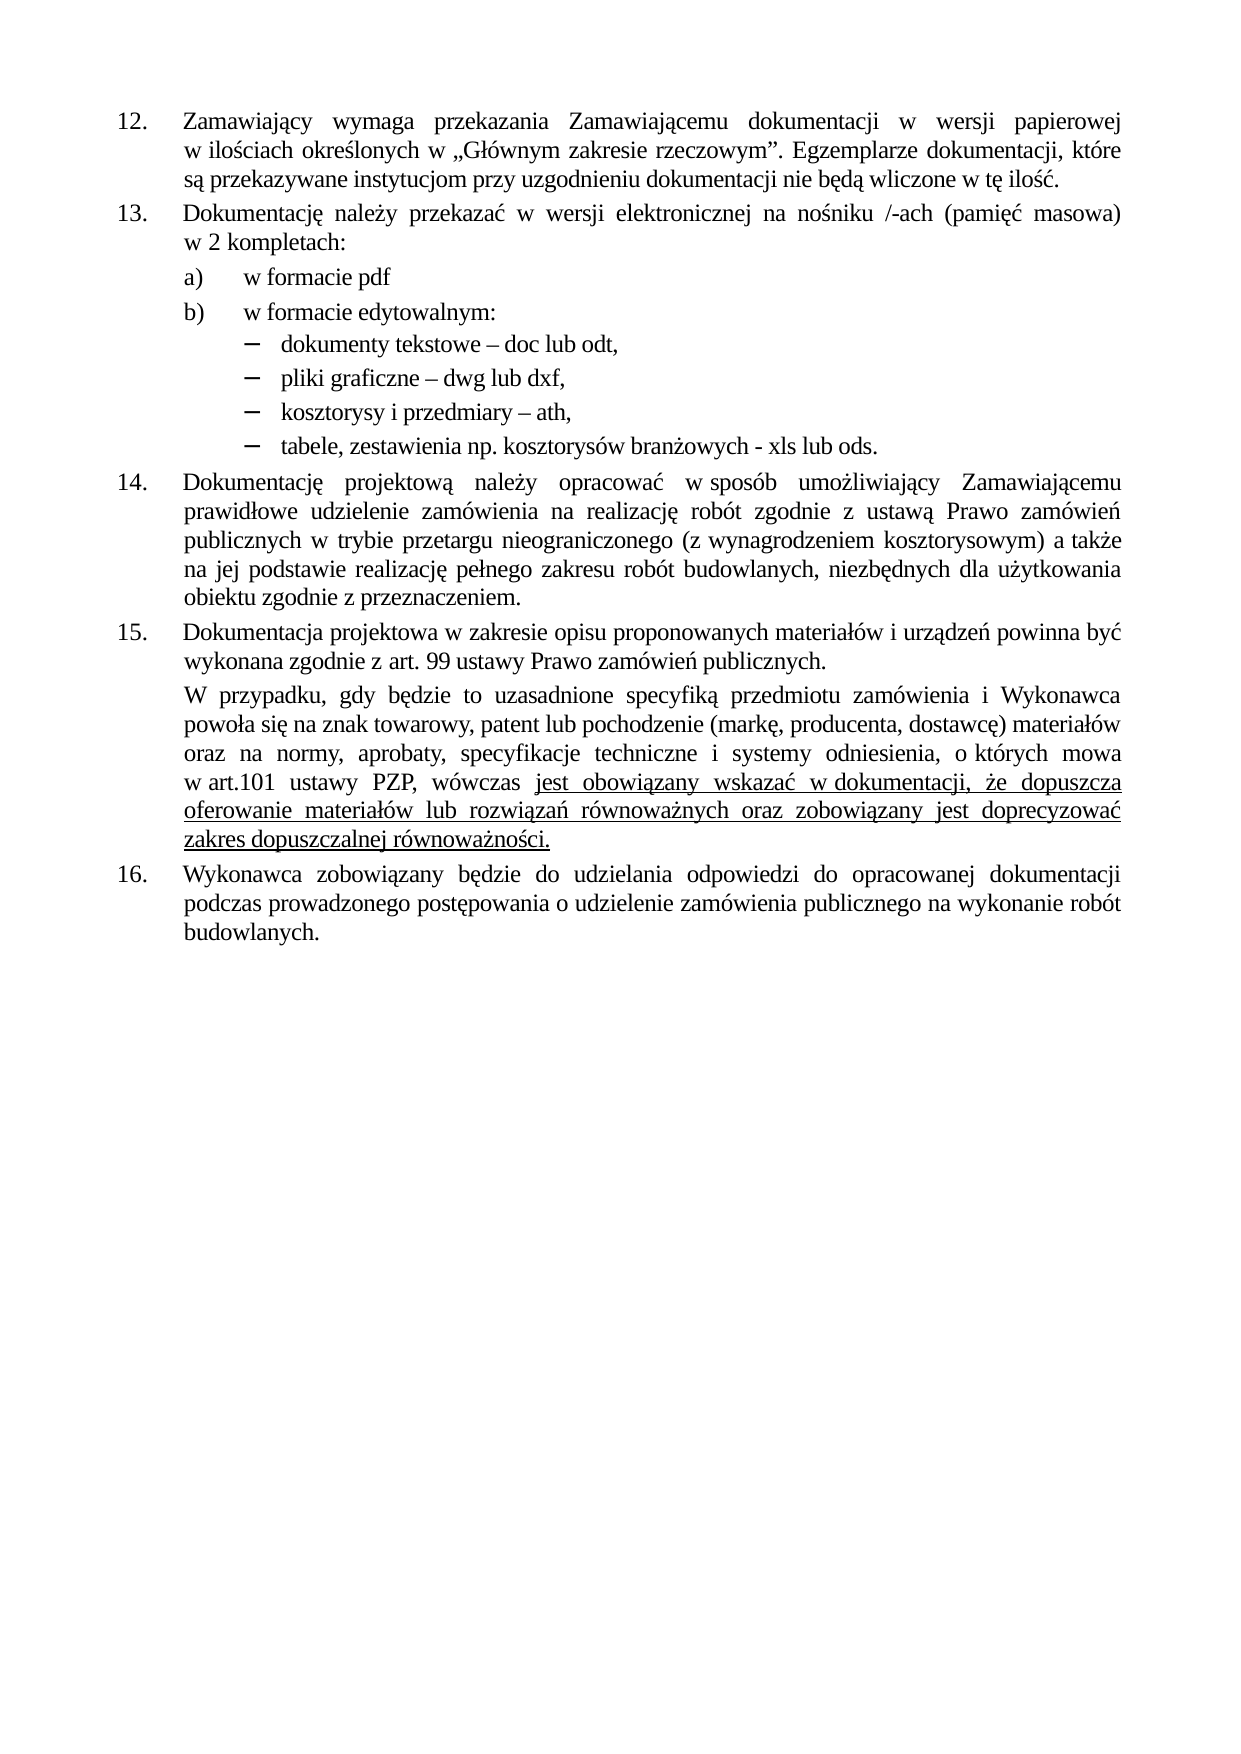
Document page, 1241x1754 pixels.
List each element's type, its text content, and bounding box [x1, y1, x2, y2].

list Dokumentację należy przekazać w wersji elektronicznej na nośniku /-ach (pamięć masowa) w 2 kompletach: [117, 198, 1122, 256]
list Dokumentacja projektowa w zakresie opisu proponowanych materiałów i urządzeń powinna być wykonana zgodnie z art. 99 ustawy Prawo zamówień publicznych. [117, 617, 1122, 675]
list tabele, zestawienia np. kosztorysów branżowych - xls lub ods. [242, 427, 1122, 462]
list w formacie pdf [184, 262, 1122, 291]
list kosztorysy i przedmiary – ath, [242, 393, 1122, 427]
list pliki graficzne – dwg lub dxf, [242, 359, 1122, 393]
list Wykonawca zobowiązany będzie do udzielania odpowiedzi do opracowanej dokumentacji podczas prowadzonego postępowania o udzielenie zamówienia publicznego na wykonanie robót budowlanych. [117, 859, 1122, 945]
list dokumenty tekstowe – doc lub odt, [242, 325, 1122, 359]
list Zamawiający wymaga przekazania Zamawiającemu dokumentacji w wersji papierowej w ilościach określonych w „Głównym zakresie rzeczowym”. Egzemplarze dokumentacji, które są przekazywane instytucjom przy uzgodnieniu dokumentacji nie będą wliczone w tę ilość. [117, 106, 1122, 192]
list Dokumentację projektową należy opracować w sposób umożliwiający Zamawiającemu prawidłowe udzielenie zamówienia na realizację robót zgodnie z ustawą Prawo zamówień publicznych w trybie przetargu nieograniczonego (z wynagrodzeniem kosztorysowym) a także na jej podstawie realizację pełnego zakresu robót budowlanych, niezbędnych dla użytkowania obiektu zgodnie z przeznaczeniem. [117, 467, 1122, 611]
list w formacie edytowalnym: [184, 297, 1122, 325]
list W przypadku, gdy będzie to uzasadnione specyfiką przedmiotu zamówienia i Wykonawca powoła się na znak towarowy, patent lub pochodzenie (markę, producenta, dostawcę) materiałów oraz na normy, aprobaty, specyfikacje techniczne i systemy odniesienia, o których mowa w art.101 ustawy PZP, wówczas jest obowiązany wskazać w dokumentacji, że dopuszcza oferowanie materiałów lub rozwiązań równoważnych oraz zobowiązany jest doprecyzować zakres dopuszczalnej równoważności. [117, 681, 1122, 853]
